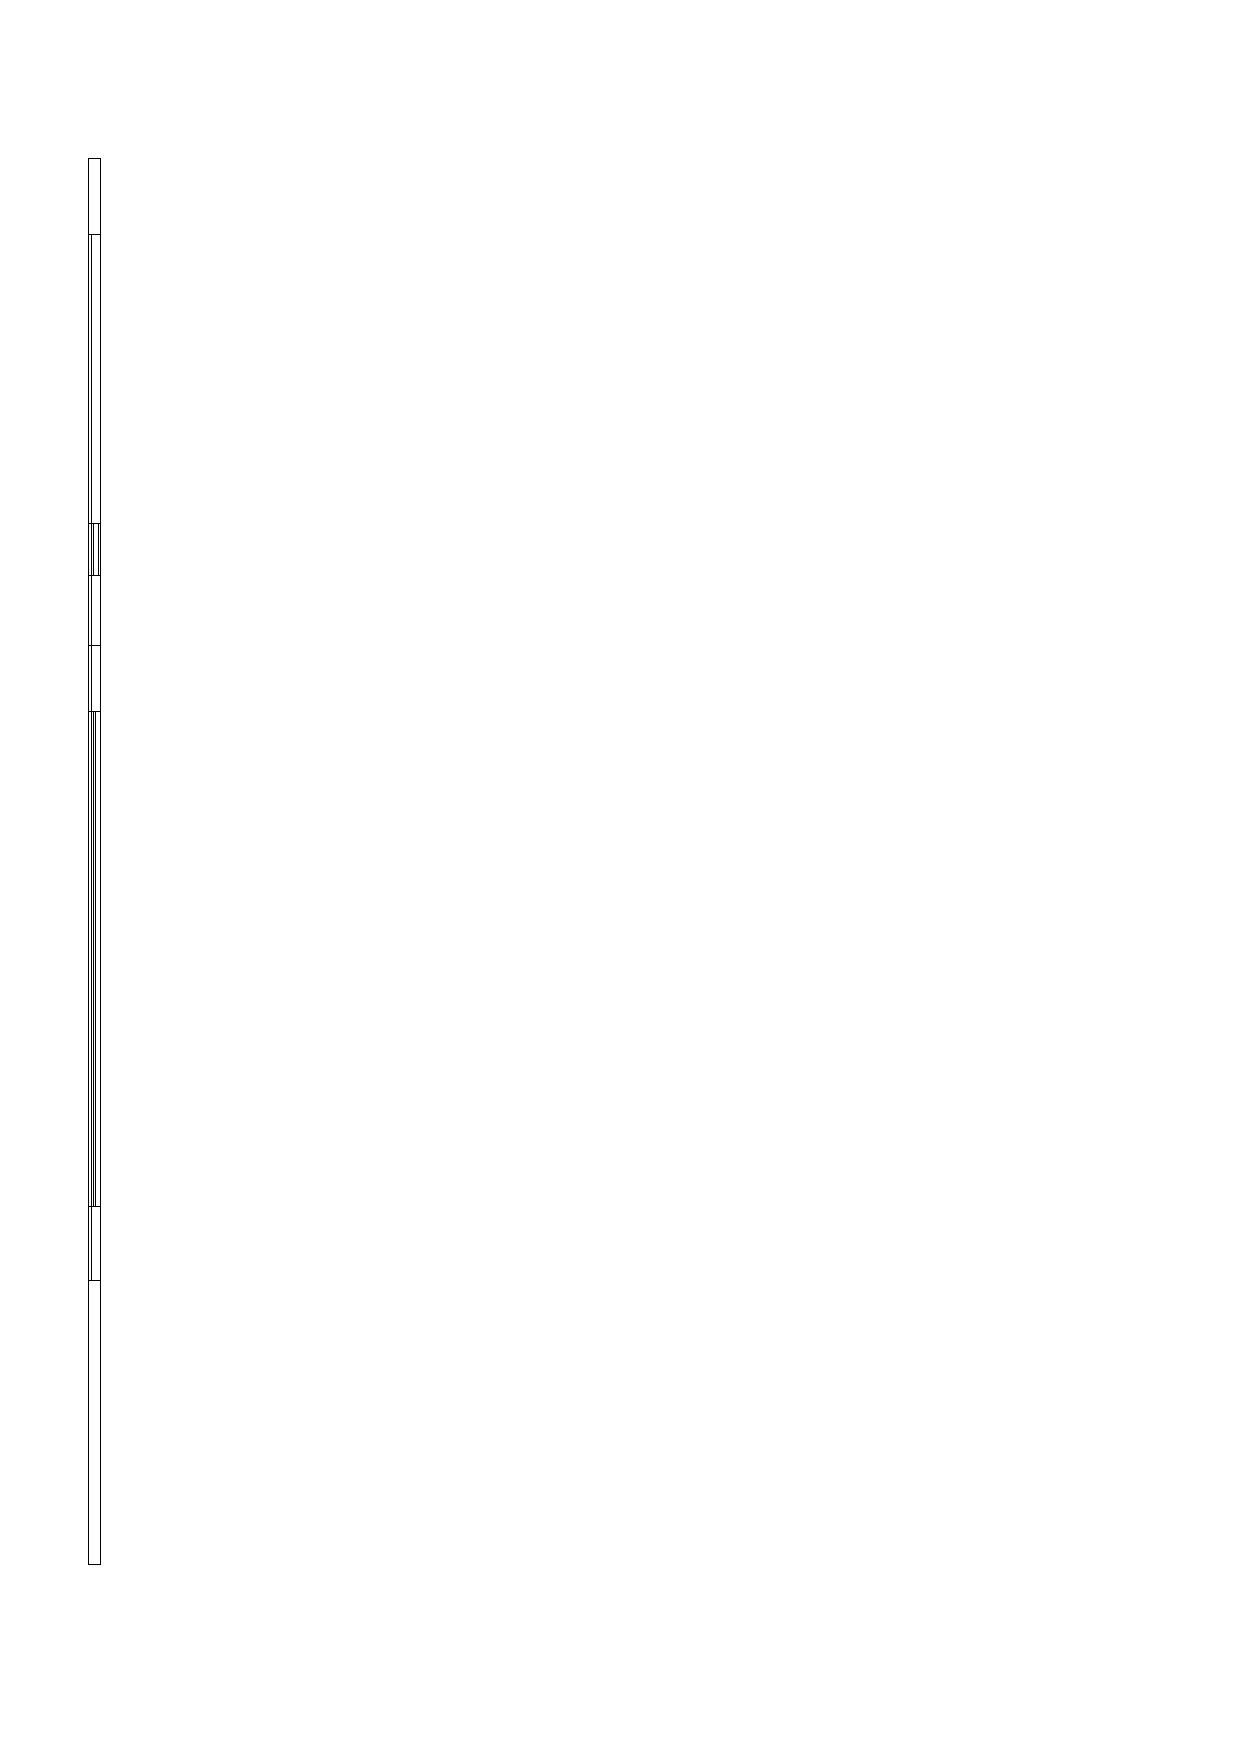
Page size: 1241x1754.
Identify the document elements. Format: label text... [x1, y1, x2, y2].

table_cell 新竹市O區OOO路OOO巷OOO號 [92, 576, 100, 644]
table_cell [89, 1281, 100, 1564]
table_cell [92, 235, 100, 523]
table_header 新竹市寺廟印鑑證明書 核發日期：民國 年 月 日 核發文號：府民禮字第 號函 [89, 159, 100, 234]
table_cell 本寺廟印鑑證明書限依用途欄所載範圍及用途使用。 [92, 1207, 100, 1280]
table_cell [92, 646, 100, 711]
table_cell [96, 712, 100, 1206]
table_cell 負責人姓名 [94, 524, 98, 575]
